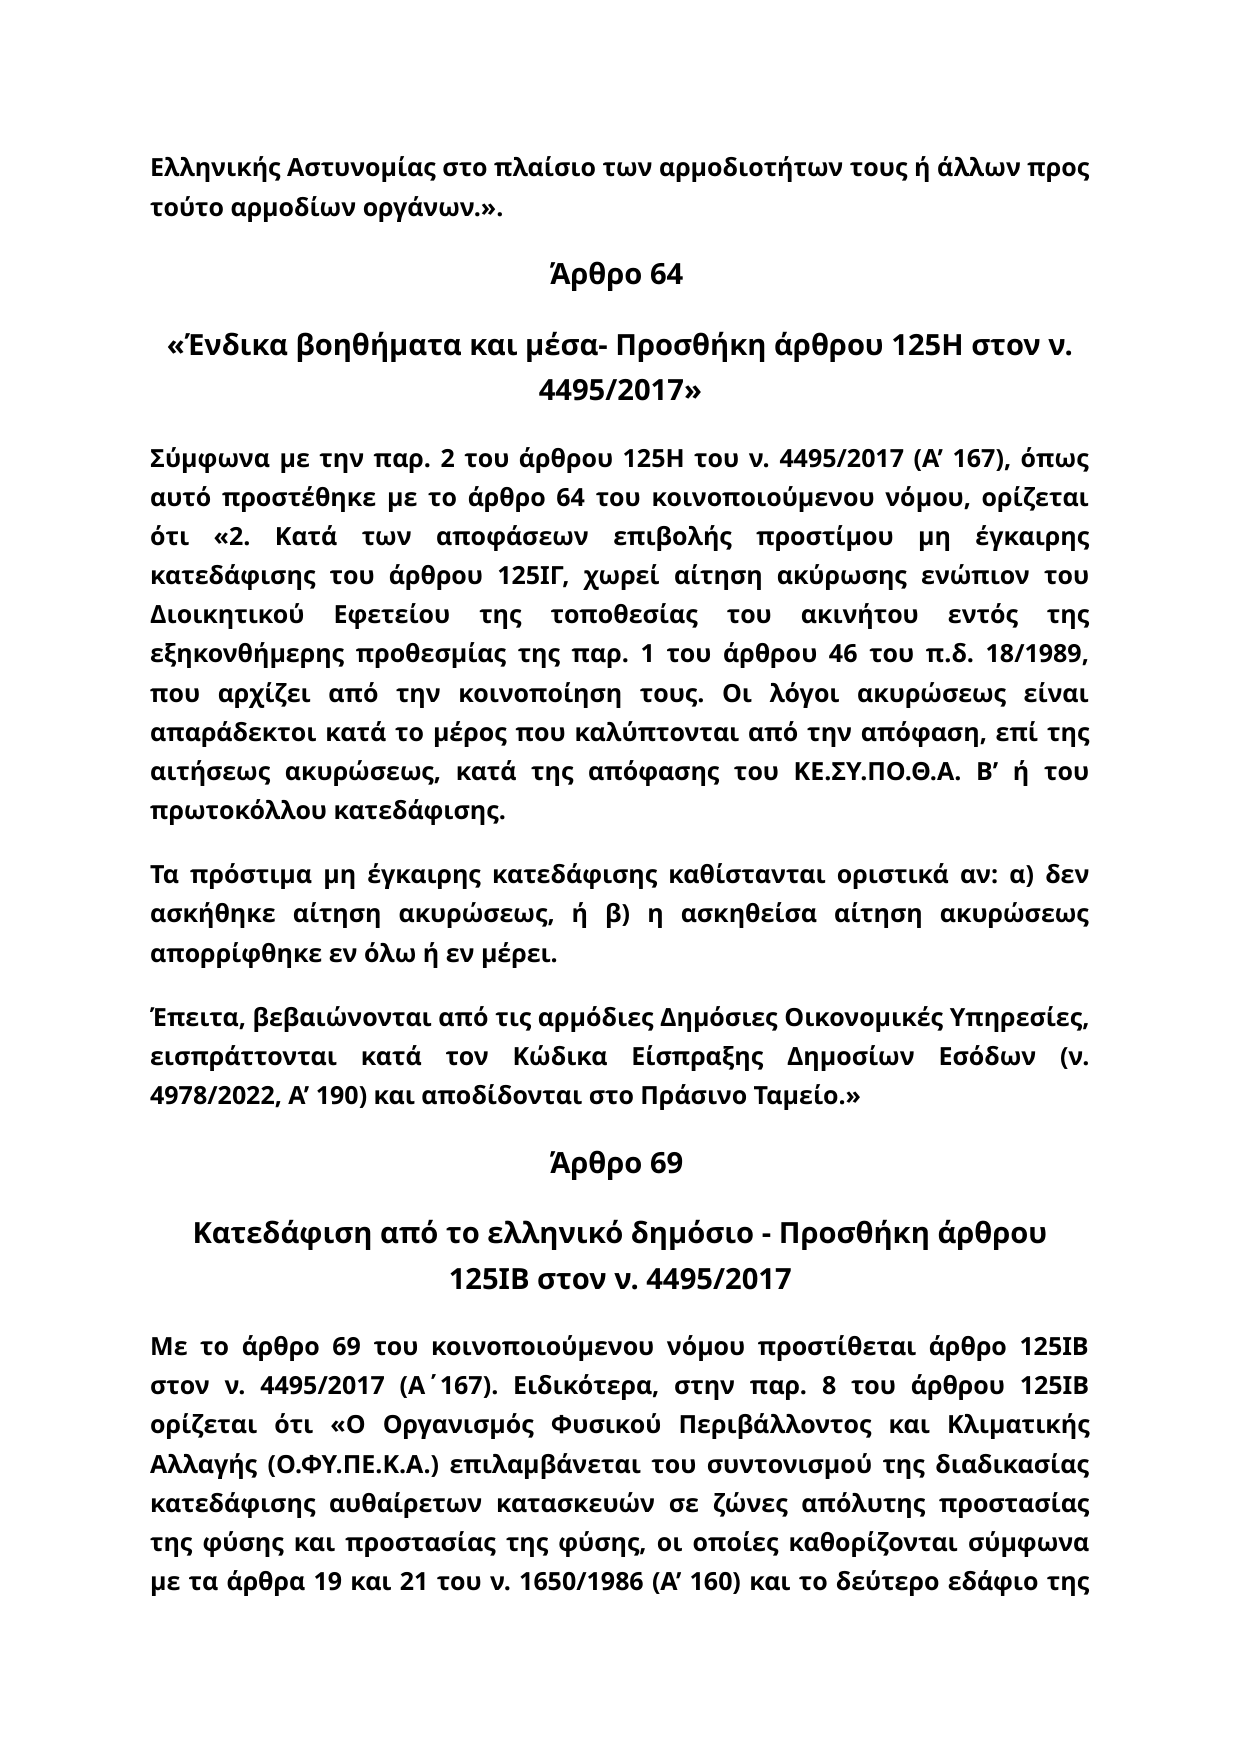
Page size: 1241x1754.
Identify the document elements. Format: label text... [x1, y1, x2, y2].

subtitle Άρθρο 64 [150, 253, 1090, 293]
subtitle Άρθρο 69 [150, 1142, 1090, 1182]
text Ελληνικής Αστυνομίας στο πλαίσιο των αρμοδιοτήτων τους ή άλλων προς τούτο αρμοδίων οργάνων.». [150, 150, 1090, 223]
text Σύμφωνα με την παρ. 2 του άρθρου 125Η του ν. 4495/2017 (Α’ 167), όπως αυτό προστέθηκε με το άρθρο 64 του κοινοποιούμενου νόμου, ορίζεται ότι «2. Κατά των αποφάσεων επιβολής προστίμου μη έγκαιρης κατεδάφισης του άρθρου 125ΙΓ, χωρεί αίτηση ακύρωσης ενώπιον του Διοικητικού Εφετείου της τοποθεσίας του ακινήτου εντός της εξηκονθήμερης προθεσμίας της παρ. 1 του άρθρου 46 του π.δ. 18/1989, που αρχίζει από την κοινοποίηση τους. Οι λόγοι ακυρώσεως είναι απαράδεκτοι κατά το μέρος που καλύπτονται από την απόφαση, επί της αιτήσεως ακυρώσεως, κατά της απόφασης του ΚΕ.ΣΥ.ΠΟ.Θ.Α. Β’ ή του πρωτοκόλλου κατεδάφισης. [150, 440, 1090, 827]
subtitle Κατεδάφιση από το ελληνικό δημόσιο - Προσθήκη άρθρου 125ΙΒ στον ν. 4495/2017 [150, 1212, 1090, 1298]
text Έπειτα, βεβαιώνονται από τις αρμόδιες Δημόσιες Οικονομικές Υπηρεσίες, εισπράττονται κατά τον Κώδικα Είσπραξης Δημοσίων Εσόδων (ν. 4978/2022, Α’ 190) και αποδίδονται στο Πράσινο Ταμείο.» [150, 999, 1090, 1112]
text Με το άρθρο 69 του κοινοποιούμενου νόμου προστίθεται άρθρο 125ΙΒ στον ν. 4495/2017 (Α΄167). Ειδικότερα, στην παρ. 8 του άρθρου 125ΙΒ ορίζεται ότι «Ο Οργανισμός Φυσικού Περιβάλλοντος και Κλιματικής Αλλαγής (Ο.ΦΥ.ΠΕ.Κ.Α.) επιλαμβάνεται του συντονισμού της διαδικασίας κατεδάφισης αυθαίρετων κατασκευών σε ζώνες απόλυτης προστασίας της φύσης και προστασίας της φύσης, οι οποίες καθορίζονται σύμφωνα με τα άρθρα 19 και 21 του ν. 1650/1986 (Α’ 160) και το δεύτερο εδάφιο της [150, 1329, 1090, 1598]
text Τα πρόστιμα μη έγκαιρης κατεδάφισης καθίστανται οριστικά αν: α) δεν ασκήθηκε αίτηση ακυρώσεως, ή β) η ασκηθείσα αίτηση ακυρώσεως απορρίφθηκε εν όλω ή εν μέρει. [150, 857, 1090, 969]
subtitle «Ένδικα βοηθήματα και μέσα- Προσθήκη άρθρου 125Η στον ν. 4495/2017» [150, 324, 1090, 409]
